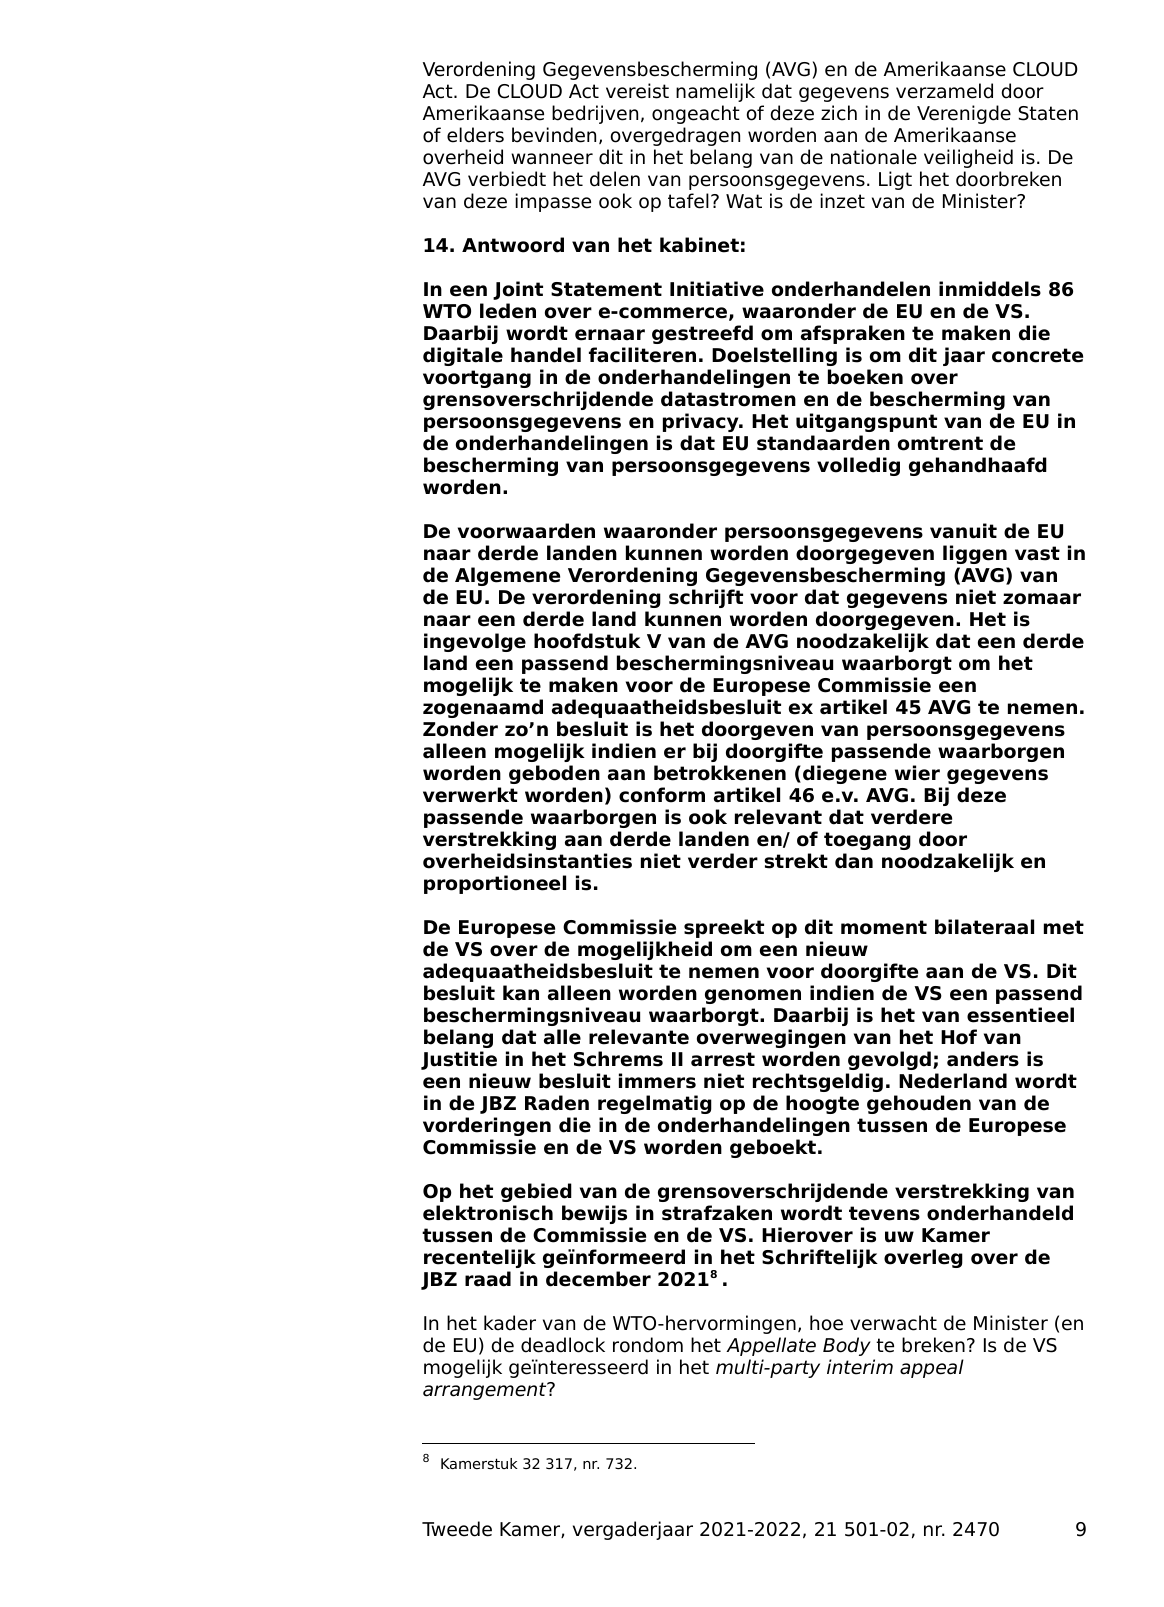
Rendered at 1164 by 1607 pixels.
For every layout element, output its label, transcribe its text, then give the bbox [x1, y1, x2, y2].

text De Europese Commissie spreekt op dit moment bilateraal met de VS over de mogelijkheid om een nieuw adequaatheidsbesluit te nemen voor doorgifte aan de VS. Dit besluit kan alleen worden genomen indien de VS een passend beschermingsniveau waarborgt. Daarbij is het van essentieel belang dat alle relevante overwegingen van het Hof van Justitie in het Schrems II arrest worden gevolgd; anders is een nieuw besluit immers niet rechtsgeldig. Nederland wordt in de JBZ Raden regelmatig op de hoogte gehouden van de vorderingen die in de onderhandelingen tussen de Europese Commissie en de VS worden geboekt. [422, 917, 1087, 1159]
text De voorwaarden waaronder persoonsgegevens vanuit de EU naar derde landen kunnen worden doorgegeven liggen vast in de Algemene Verordening Gegevensbescherming (AVG) van de EU. De verordening schrijft voor dat gegevens niet zomaar naar een derde land kunnen worden doorgegeven. Het is ingevolge hoofdstuk V van de AVG noodzakelijk dat een derde land een passend beschermingsniveau waarborgt om het mogelijk te maken voor de Europese Commissie een zogenaamd adequaatheidsbesluit ex artikel 45 AVG te nemen. Zonder zo’n besluit is het doorgeven van persoonsgegevens alleen mogelijk indien er bij doorgifte passende waarborgen worden geboden aan betrokkenen (diegene wier gegevens verwerkt worden) conform artikel 46 e.v. AVG. Bij deze passende waarborgen is ook relevant dat verdere verstrekking aan derde landen en/ of toegang door overheidsinstanties niet verder strekt dan noodzakelijk en proportioneel is. [422, 521, 1087, 895]
subtitle 14. Antwoord van het kabinet: [422, 235, 1087, 257]
text Verordening Gegevensbescherming (AVG) en de Amerikaanse CLOUD Act. De CLOUD Act vereist namelijk dat gegevens verzameld door Amerikaanse bedrijven, ongeacht of deze zich in de Verenigde Staten of elders bevinden, overgedragen worden aan de Amerikaanse overheid wanneer dit in het belang van de nationale veiligheid is. De AVG verbiedt het delen van persoonsgegevens. Ligt het doorbreken van deze impasse ook op tafel? Wat is de inzet van de Minister? [422, 59, 1087, 213]
text Kamerstuk 32 317, nr. 732. [422, 1452, 1087, 1474]
text Op het gebied van de grensoverschrijdende verstrekking van elektronisch bewijs in strafzaken wordt tevens onderhandeld tussen de Commissie en de VS. Hierover is uw Kamer recentelijk geïnformeerd in het Schriftelijk overleg over de JBZ raad in december 2021. [422, 1181, 1087, 1291]
text In een Joint Statement Initiative onderhandelen inmiddels 86 WTO leden over e-commerce, waaronder de EU en de VS. Daarbij wordt ernaar gestreefd om afspraken te maken die digitale handel faciliteren. Doelstelling is om dit jaar concrete voortgang in de onderhandelingen te boeken over grensoverschrijdende datastromen en de bescherming van persoonsgegevens en privacy. Het uitgangspunt van de EU in de onderhandelingen is dat EU standaarden omtrent de bescherming van persoonsgegevens volledig gehandhaafd worden. [422, 279, 1087, 499]
text In het kader van de WTO-hervormingen, hoe verwacht de Minister (en de EU) de deadlock rondom het Appellate Body te breken? Is de VS mogelijk geïnteresseerd in het multi-party interim appeal arrangement? [422, 1313, 1087, 1401]
